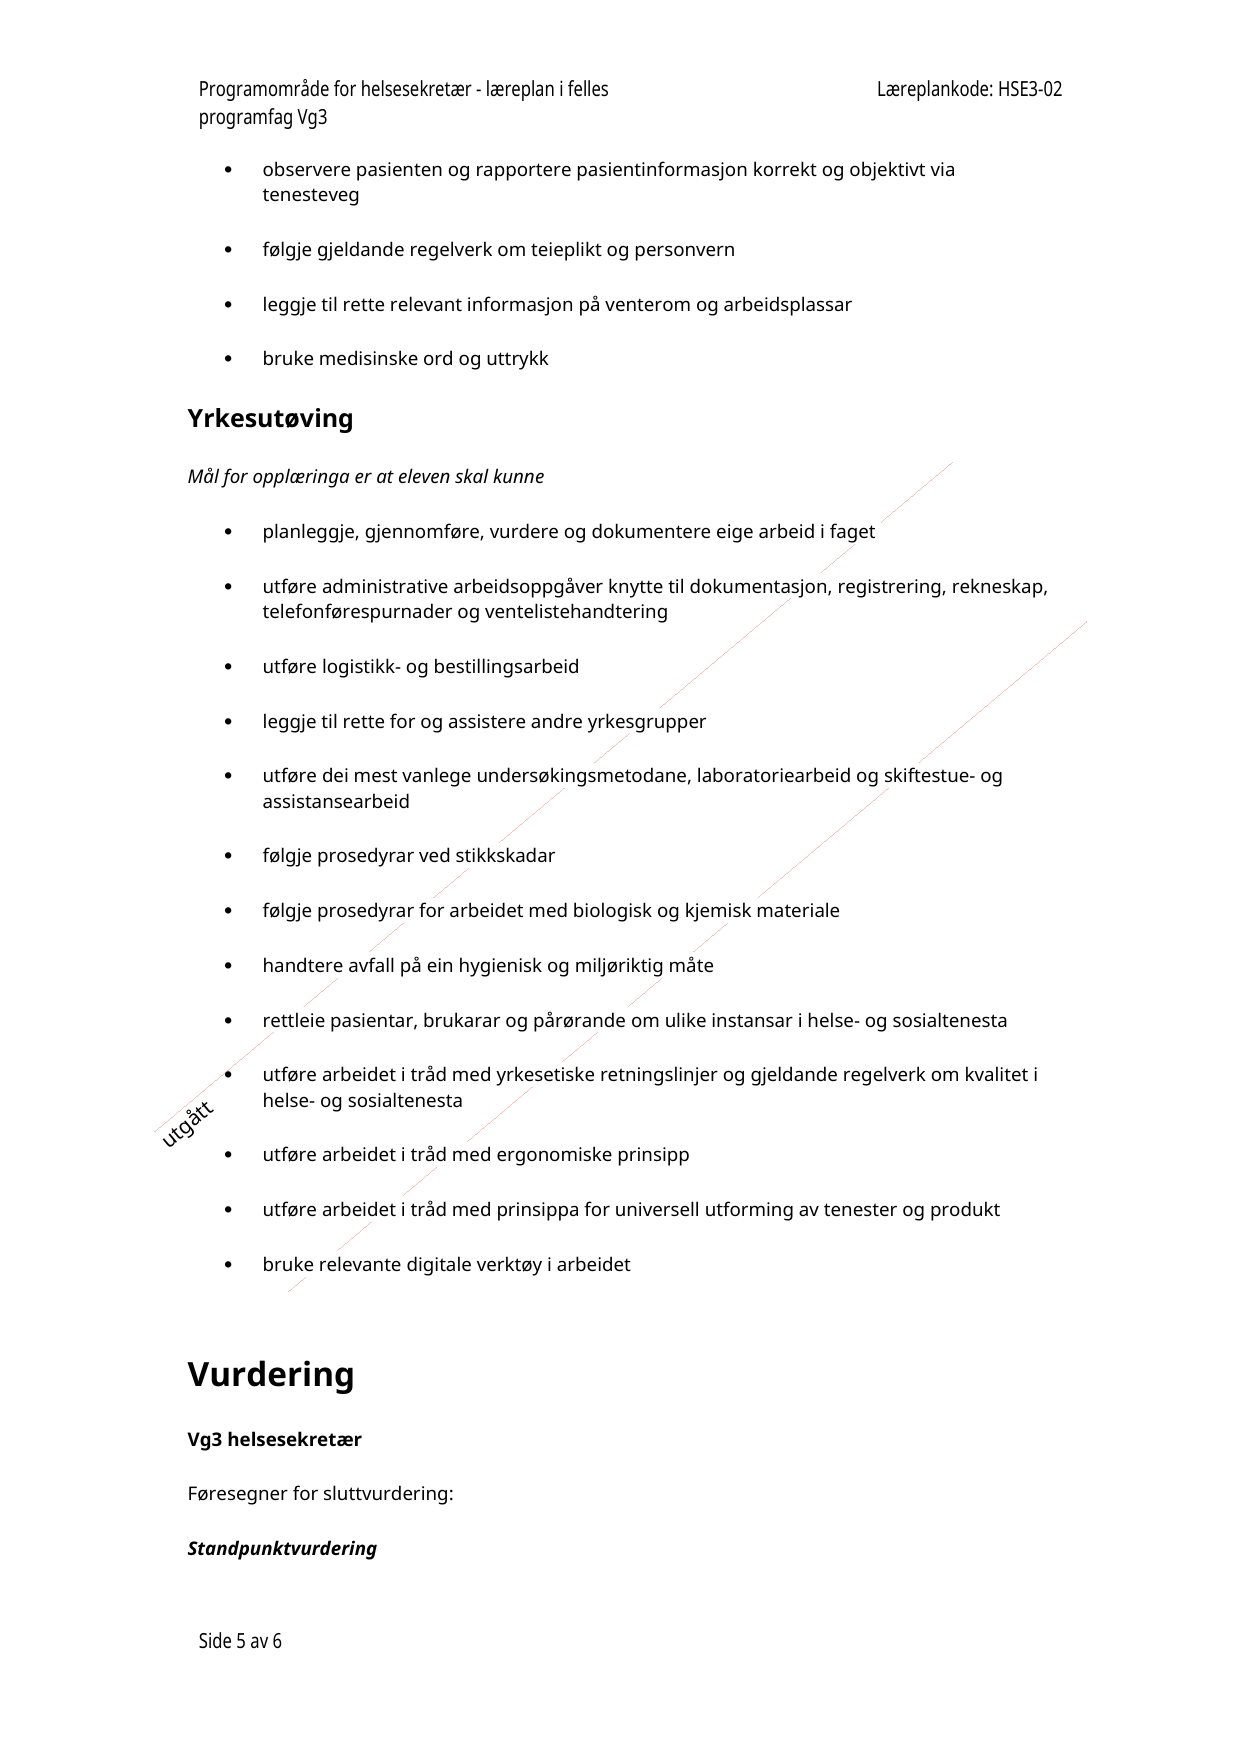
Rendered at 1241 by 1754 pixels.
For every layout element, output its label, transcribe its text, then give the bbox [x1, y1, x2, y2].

list planleggje, gjennomføre, vurdere og dokumentere eige arbeid i faget [881, 518, 1053, 544]
list følgje prosedyrar for arbeidet med biologisk og kjemisk materiale [759, 897, 1053, 923]
list bruke medisinske ord og uttrykk [554, 346, 1053, 371]
list handtere avfall på ein hygienisk og miljøriktig måte [719, 952, 1053, 978]
text Mål for opplæringa er at eleven skal kunne [551, 464, 948, 489]
subtitle Yrkesutøving [361, 400, 1053, 434]
list bruke medisinske ord og uttrykk [225, 346, 263, 371]
list utføre administrative arbeidsoppgåver knytte til dokumentasjon, registrering, rekneskap, telefonførespurnader og ventelistehandtering [225, 573, 789, 624]
list følgje prosedyrar ved stikkskadar [225, 843, 263, 868]
list følgje prosedyrar ved stikkskadar [560, 843, 821, 868]
subtitle Vurdering [364, 1306, 1053, 1397]
list utføre logistikk- og bestillingsarbeid [225, 653, 263, 679]
list observere pasienten og rapportere pasientinformasjon korrekt og objektivt via tenesteveg [365, 156, 1053, 207]
text Mål for opplæringa er at eleven skal kunne [922, 464, 1053, 489]
text Føresegner for sluttvurdering: [459, 1481, 1053, 1506]
list leggje til rette relevant informasjon på venterom og arbeidsplassar [857, 291, 1053, 317]
list følgje prosedyrar for arbeidet med biologisk og kjemisk materiale [225, 897, 432, 923]
text Standpunktvurdering [382, 1535, 1053, 1561]
list utføre dei mest vanlege undersøkingsmetodane, laboratoriearbeid og skiftestue- og assistansearbeid [859, 763, 1053, 814]
list utføre logistikk- og bestillingsarbeid [696, 653, 1047, 679]
list følgje gjeldande regelverk om teieplikt og personvern [741, 236, 1053, 262]
list utføre arbeidet i tråd med yrkesetiske retningslinjer og gjeldande regelverk om kvalitet i helse- og sosialtenesta [503, 1062, 1053, 1113]
list leggje til rette for og assistere andre yrkesgrupper [956, 708, 1053, 733]
list utføre arbeidet i tråd med ergonomiske prinsipp [695, 1142, 1053, 1167]
list bruke relevante digitale verktøy i arbeidet [225, 1251, 263, 1277]
list utføre logistikk- og bestillingsarbeid [584, 653, 723, 679]
list observere pasienten og rapportere pasientinformasjon korrekt og objektivt via tenesteveg [225, 156, 263, 207]
text Vg3 helsesekretær [367, 1426, 1053, 1451]
list bruke relevante digitale verktøy i arbeidet [636, 1251, 1053, 1277]
list utføre arbeidet i tråd med ergonomiske prinsipp [225, 1142, 263, 1167]
list utføre administrative arbeidsoppgåver knytte til dokumentasjon, registrering, rekneskap, telefonførespurnader og ventelistehandtering [761, 573, 1053, 624]
list utføre logistikk- og bestillingsarbeid [1020, 653, 1053, 679]
list utføre dei mest vanlege undersøkingsmetodane, laboratoriearbeid og skiftestue- og assistansearbeid [535, 788, 887, 814]
list følgje prosedyrar ved stikkskadar [795, 843, 1053, 868]
list utføre dei mest vanlege undersøkingsmetodane, laboratoriearbeid og skiftestue- og assistansearbeid [415, 788, 562, 814]
list leggje til rette for og assistere andre yrkesgrupper [712, 708, 982, 733]
